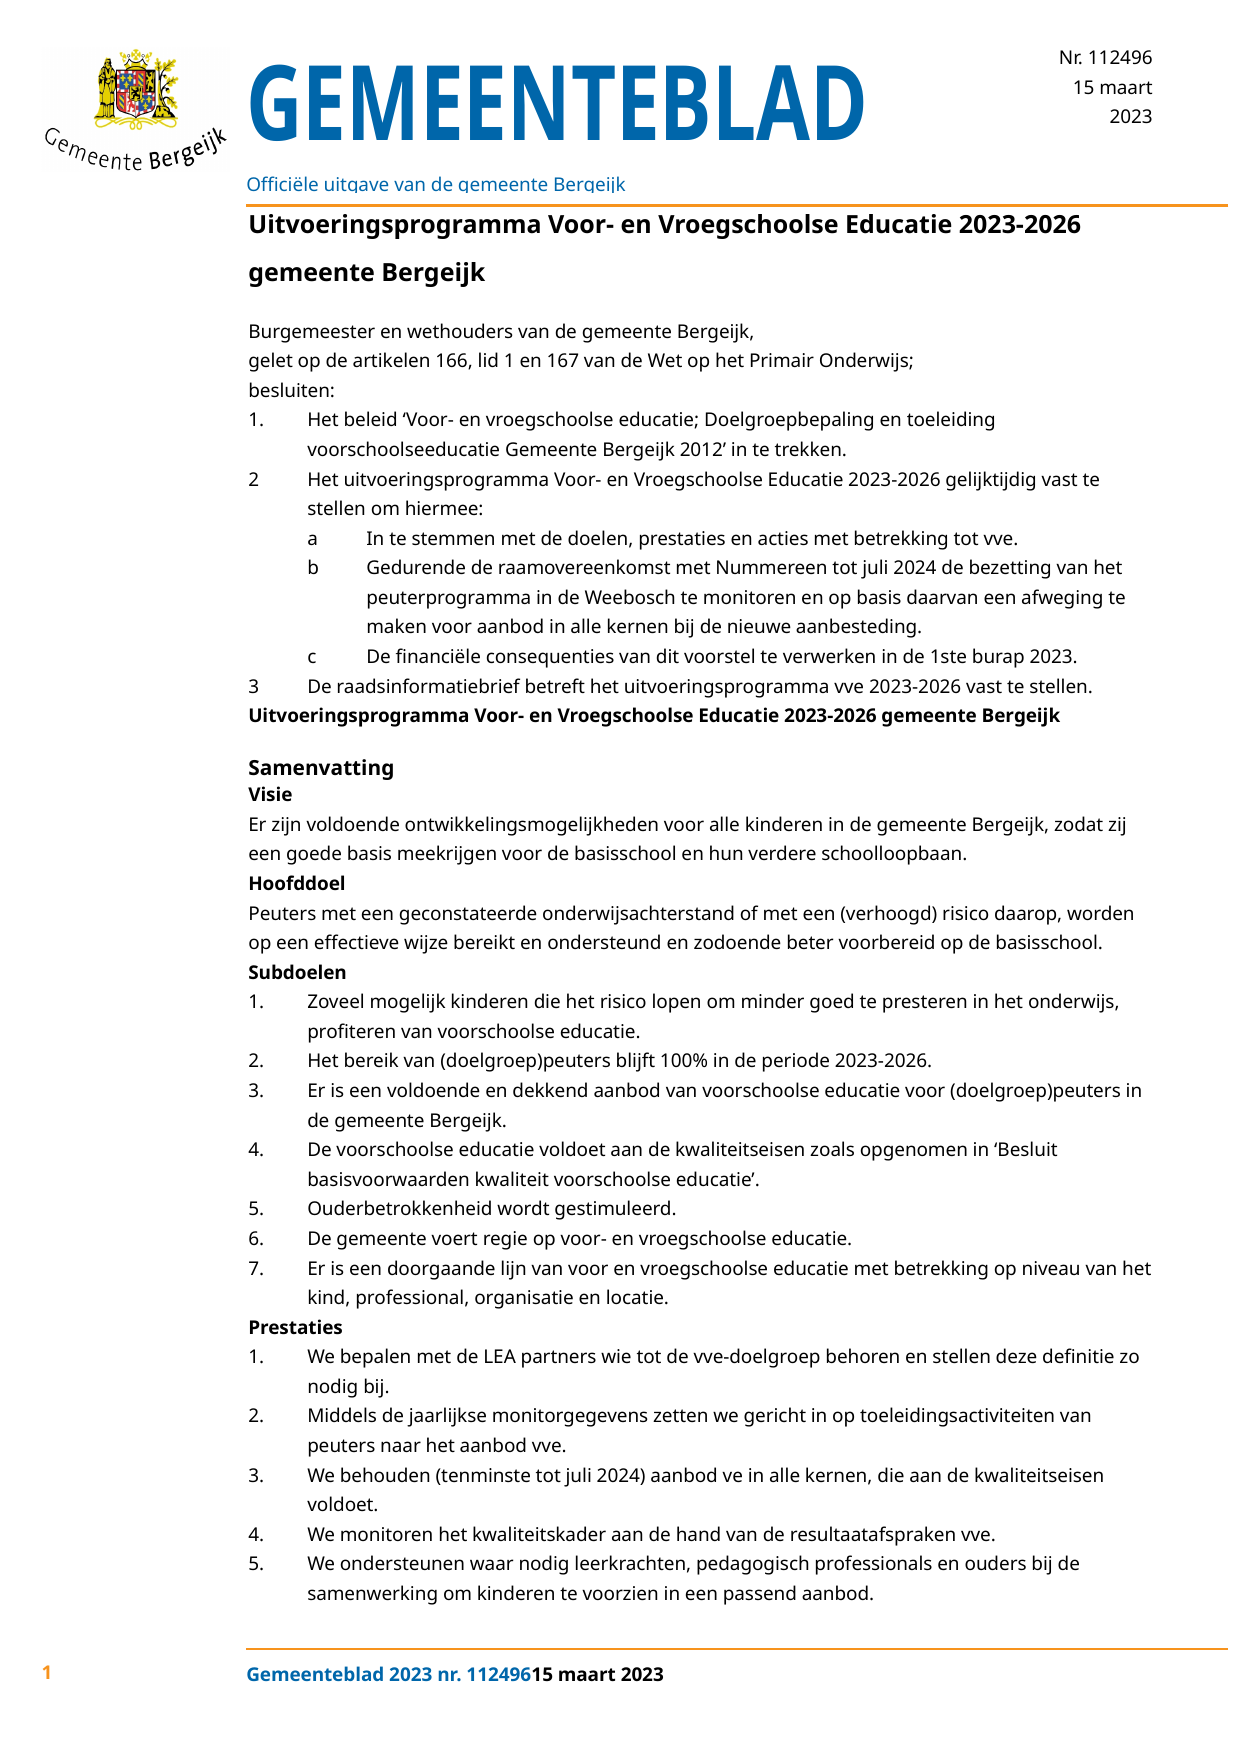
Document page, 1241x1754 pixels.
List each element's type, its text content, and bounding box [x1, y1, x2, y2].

list We ondersteunen waar nodig leerkrachten, pedagogisch professionals en ouders bij de samenwerking om kinderen te voorzien in een passend aanbod. [248, 1551, 1152, 1606]
list De voorschoolse educatie voldoet aan de kwaliteitseisen zoals opgenomen in ‘Besluit basisvoorwaarden kwaliteit voorschoolse educatie’. [248, 1136, 1152, 1192]
text gelet op de artikelen 166, lid 1 en 167 van de Wet op het Primair Onderwijs; [248, 347, 1152, 373]
text Burgemeester en wethouders van de gemeente Bergeijk, [248, 318, 1152, 344]
list Middels de jaarlijkse monitorgegevens zetten we gericht in op toeleidingsactiviteiten van peuters naar het aanbod vve. [248, 1403, 1152, 1458]
text Subdoelen [248, 959, 1152, 984]
list Gedurende de raamovereenkomst met Nummereen tot juli 2024 de bezetting van het peuterprogramma in de Weebosch te monitoren en op basis daarvan een afweging te maken voor aanbod in alle kernen bij de nieuwe aanbesteding. [307, 554, 1152, 639]
list De financiële consequenties van dit voorstel te verwerken in de 1ste burap 2023. [307, 643, 1152, 669]
list We bepalen met de LEA partners wie tot de vve-doelgroep behoren en stellen deze definitie zo nodig bij. [248, 1343, 1152, 1399]
list We behouden (tenminste tot juli 2024) aanbod ve in alle kernen, die aan de kwaliteitseisen voldoet. [248, 1462, 1152, 1517]
list Zoveel mogelijk kinderen die het risico lopen om minder goed te presteren in het onderwijs, profiteren van voorschoolse educatie. [248, 988, 1152, 1044]
text Uitvoeringsprogramma Voor- en Vroegschoolse Educatie 2023-2026 gemeente Bergeijk [248, 207, 1152, 288]
text Er zijn voldoende ontwikkelingsmogelijkheden voor alle kinderen in de gemeente Bergeijk, zodat zij een goede basis meekrijgen voor de basisschool en hun verdere schoolloopbaan. [248, 811, 1152, 866]
text Uitvoeringsprogramma Voor- en Vroegschoolse Educatie 2023-2026 gemeente Bergeijk [248, 702, 1152, 728]
list Ouderbetrokkenheid wordt gestimuleerd. [248, 1196, 1152, 1221]
list De gemeente voert regie op voor- en vroegschoolse educatie. [248, 1225, 1152, 1251]
text Hoofddoel [248, 870, 1152, 896]
text Visie [248, 781, 1152, 807]
text Prestaties [248, 1314, 1152, 1339]
list Het beleid ‘Voor- en vroegschoolse educatie; Doelgroepbepaling en toeleiding voorschoolseeducatie Gemeente Bergeijk 2012’ in te trekken. [248, 407, 1152, 462]
list In te stemmen met de doelen, prestaties en acties met betrekking tot vve. [307, 525, 1152, 551]
list Het bereik van (doelgroep)peuters blijft 100% in de periode 2023-2026. [248, 1048, 1152, 1073]
text Samenvatting [248, 753, 1152, 781]
list Het uitvoeringsprogramma Voor- en Vroegschoolse Educatie 2023-2026 gelijktijdig vast te stellen om hiermee: [248, 466, 1152, 521]
list Er is een doorgaande lijn van voor en vroegschoolse educatie met betrekking op niveau van het kind, professional, organisatie en locatie. [248, 1255, 1152, 1310]
text besluiten: [248, 377, 1152, 403]
list De raadsinformatiebrief betreft het uitvoeringsprogramma vve 2023-2026 vast te stellen. [248, 673, 1152, 699]
text Peuters met een geconstateerde onderwijsachterstand of met een (verhoogd) risico daarop, worden op een effectieve wijze bereikt en ondersteund en zodoende beter voorbereid op de basisschool. [248, 900, 1152, 955]
list Er is een voldoende en dekkend aanbod van voorschoolse educatie voor (doelgroep)peuters in de gemeente Bergeijk. [248, 1077, 1152, 1132]
list We monitoren het kwaliteitskader aan de hand van de resultaatafspraken vve. [248, 1521, 1152, 1547]
picture [41, 47, 231, 172]
